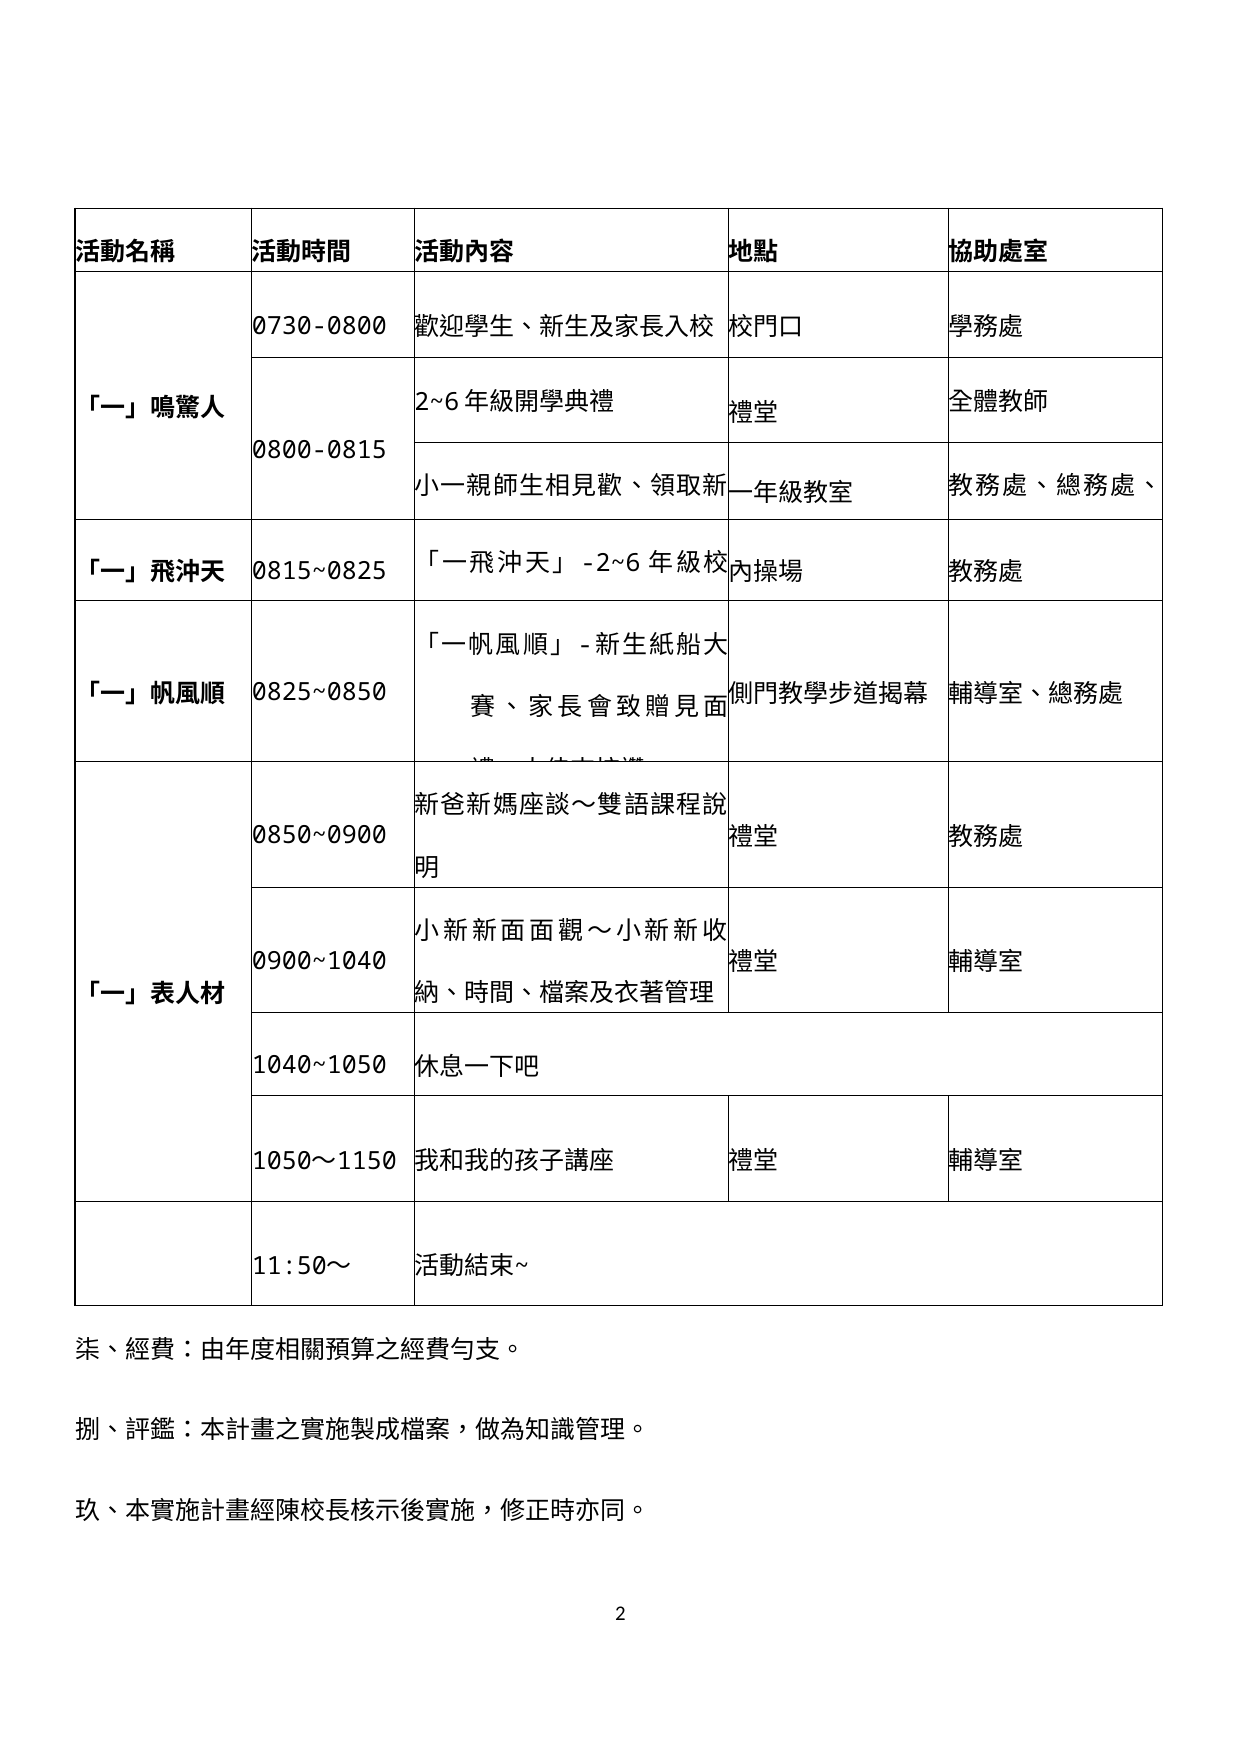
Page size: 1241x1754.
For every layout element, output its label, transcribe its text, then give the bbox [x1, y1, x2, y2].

text 捌、評鑑：本計畫之實施製成檔案，做為知識管理。 [75, 1386, 1165, 1449]
table_cell 「一」鳴驚人 [76, 272, 251, 518]
table_cell 小一親師生相見歡、領取新生禮 [415, 443, 728, 518]
table_cell 「一」飛沖天 [76, 520, 251, 599]
table_cell 0850~0900 [252, 762, 414, 886]
table_header 活動名稱 [76, 209, 251, 271]
table_header 活動內容 [415, 209, 728, 271]
table_cell 校門口 [729, 272, 948, 357]
text 玖、本實施計畫經陳校長核示後實施，修正時亦同。 [75, 1467, 1165, 1529]
table_cell 歡迎學生、新生及家長入校 [415, 272, 728, 357]
table_cell 1050～1150 [252, 1096, 414, 1201]
table_header 地點 [729, 209, 948, 271]
table_cell 教務處、總務處、輔導室、家長會 [949, 443, 1162, 518]
table_header 協助處室 [949, 209, 1162, 271]
table_cell 休息一下吧 [415, 1013, 1162, 1095]
text 柒、經費：由年度相關預算之經費勻支。 [75, 1306, 1165, 1368]
table_cell 0815~0825 [252, 520, 414, 599]
table_cell 「一」帆風順 [76, 601, 251, 761]
table_cell 禮堂 [729, 1096, 948, 1201]
table_cell 禮堂 [729, 888, 948, 1012]
table_cell 輔導室 [949, 888, 1162, 1012]
table_cell 0800-0815 [252, 358, 414, 518]
table_cell 輔導室 [949, 1096, 1162, 1201]
table_cell 0730-0800 [252, 272, 414, 357]
table_cell 一年級教室 [729, 443, 948, 518]
table_cell 0825~0850 [252, 601, 414, 761]
table_cell 新爸新媽座談～雙語課程說明 [415, 762, 728, 886]
table_cell 我和我的孩子講座 [415, 1096, 728, 1201]
table_cell 禮堂 [729, 762, 948, 886]
table_cell 側門教學步道揭幕 [729, 601, 948, 761]
table_cell 小新新面面觀～小新新收納、時間、檔案及衣著管理 [415, 888, 728, 1012]
table_cell 0900~1040 [252, 888, 414, 1012]
table_cell 輔導室、總務處 [949, 601, 1162, 761]
table_cell 全體教師 學務處 [949, 358, 1162, 442]
table_cell 1040~1050 [252, 1013, 414, 1095]
table_cell 學務處 [949, 272, 1162, 357]
table_cell 禮堂 [729, 358, 948, 442]
table_cell 「一帆風順」-新生紙船大賽、家長會致贈見面禮、大佳來按讚 [415, 601, 728, 761]
table_cell 活動結束~ [415, 1202, 1162, 1305]
table_cell 11:50～ [252, 1202, 414, 1305]
table_cell 2~6年級開學典禮 「一鳴驚人」歌唱大賽 [415, 358, 728, 442]
table_header 活動時間 [252, 209, 414, 271]
table_cell 教務處 [949, 520, 1162, 599]
table_cell 「一飛沖天」-2~6年級校本課程~紙飛機大賽 [415, 520, 728, 599]
table_cell 內操場 [729, 520, 948, 599]
table_cell 教務處 [949, 762, 1162, 886]
table_cell [76, 1202, 251, 1305]
table_cell 「一」表人材 [76, 762, 251, 1201]
